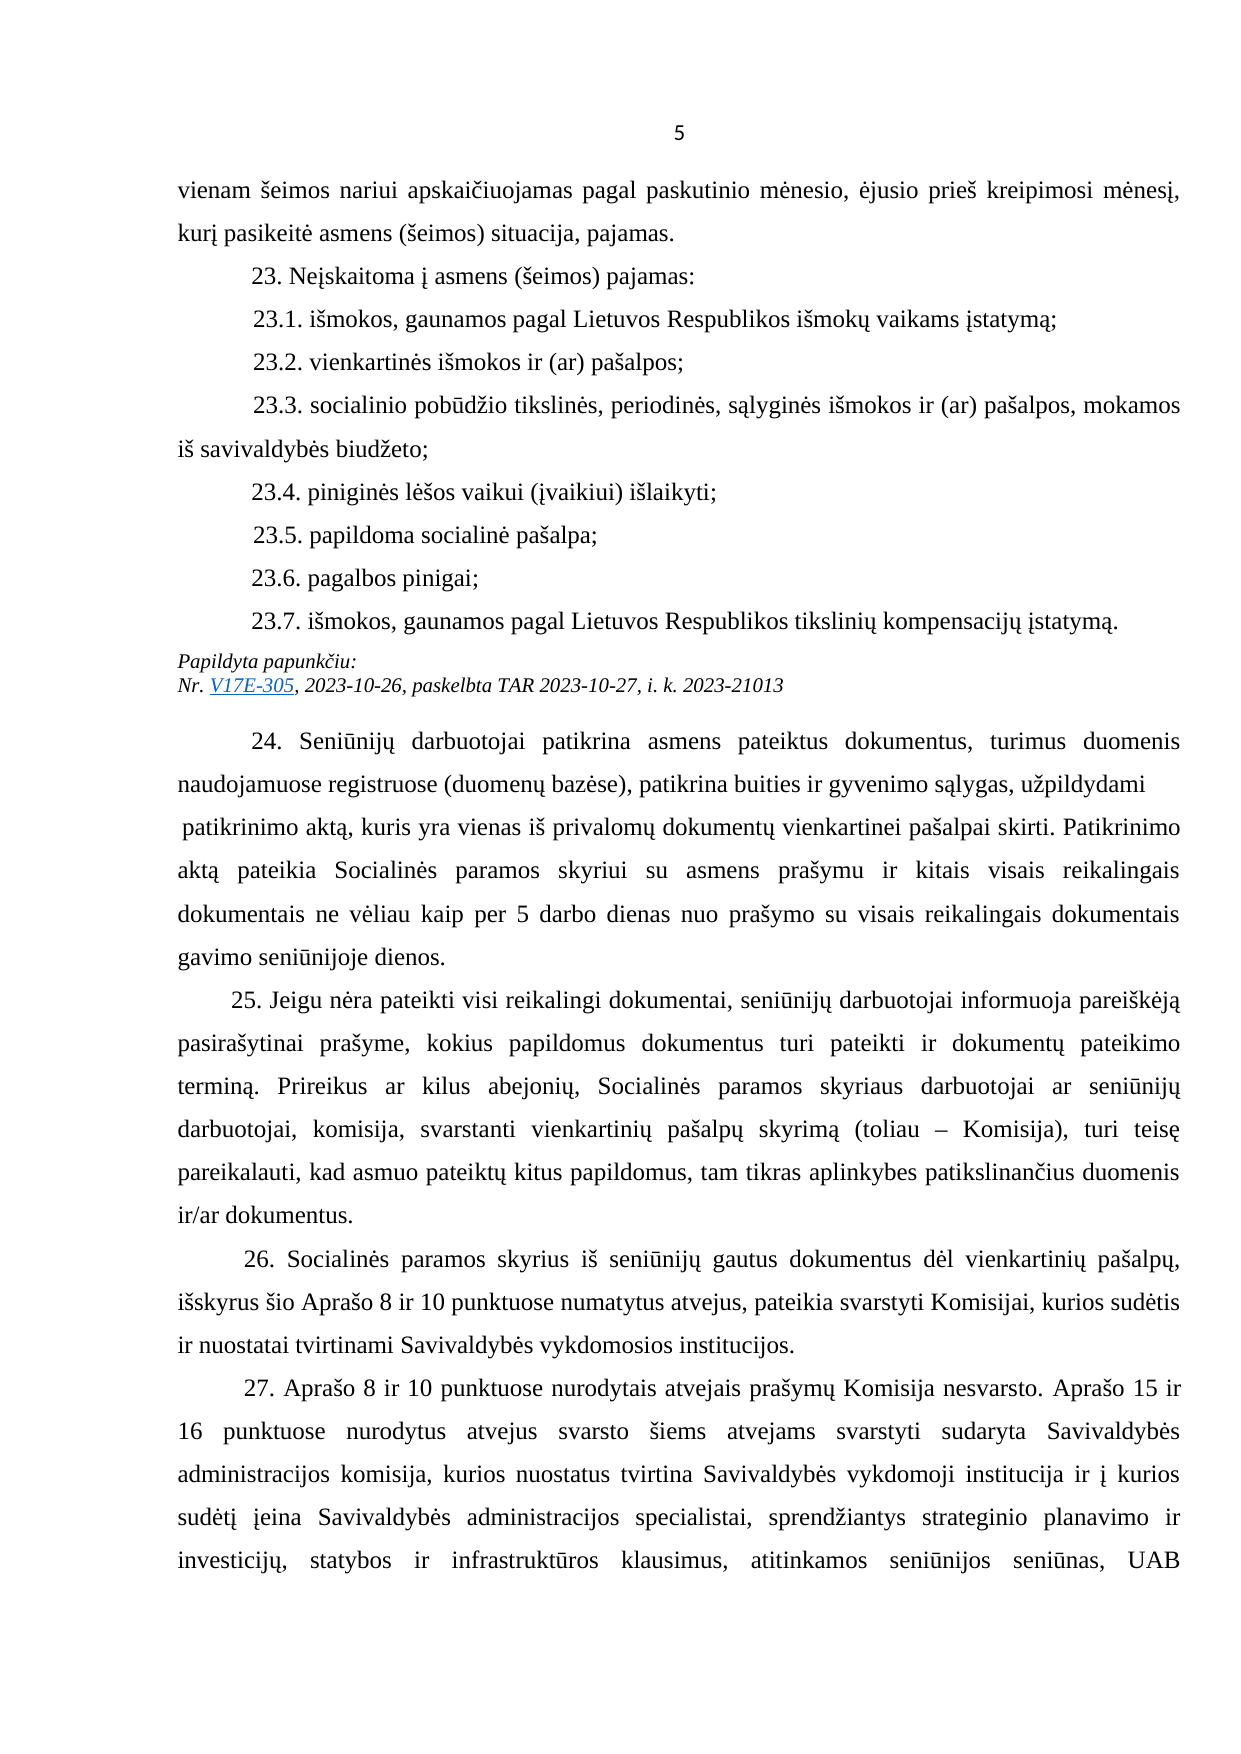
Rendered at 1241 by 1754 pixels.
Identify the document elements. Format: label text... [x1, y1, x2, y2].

text 23.4. piniginės lėšos vaikui (įvaikiui) išlaikyti; [177, 477, 1181, 506]
text 24. Seniūnijų darbuotojai patikrina asmens pateiktus dokumentus, turimus duomenis naudojamuose registruose (duomenų bazėse), patikrina buities ir gyvenimo sąlygas, užpildydami [177, 726, 1181, 798]
text 25. Jeigu nėra pateikti visi reikalingi dokumentai, seniūnijų darbuotojai informuoja pareiškėją pasirašytinai prašyme, kokius papildomus dokumentus turi pateikti ir dokumentų pateikimo terminą. Prireikus ar kilus abejonių, Socialinės paramos skyriaus darbuotojai ar seniūnijų darbuotojai, komisija, svarstanti vienkartinių pašalpų skyrimą (toliau – Komisija), turi teisę pareikalauti, kad asmuo pateiktų kitus papildomus, tam tikras aplinkybes patikslinančius duomenis ir/ar dokumentus. [177, 985, 1181, 1229]
text patikrinimo aktą, kuris yra vienas iš privalomų dokumentų vienkartinei pašalpai skirti. Patikrinimo aktą pateikia Socialinės paramos skyriui su asmens prašymu ir kitais visais reikalingais dokumentais ne vėliau kaip per 5 darbo dienas nuo prašymo su visais reikalingais dokumentais gavimo seniūnijoje dienos. [177, 812, 1181, 971]
text 23. Neįskaitoma į asmens (šeimos) pajamas: [251, 261, 1181, 290]
text 23.5. papildoma socialinė pašalpa; [177, 520, 1181, 549]
text vienam šeimos nariui apskaičiuojamas pagal paskutinio mėnesio, ėjusio prieš kreipimosi mėnesį, kurį pasikeitė asmens (šeimos) situacija, pajamas. [177, 175, 1181, 247]
text Nr. V17E-305, 2023-10-26, paskelbta TAR 2023-10-27, i. k. 2023-21013 [177, 673, 1181, 697]
text 27. Aprašo 8 ir 10 punktuose nurodytais atvejais prašymų Komisija nesvarsto. Aprašo 15 ir 16 punktuose nurodytus atvejus svarsto šiems atvejams svarstyti sudaryta Savivaldybės administracijos komisija, kurios nuostatus tvirtina Savivaldybės vykdomoji institucija ir į kurios sudėtį įeina Savivaldybės administracijos specialistai, sprendžiantys strateginio planavimo ir investicijų, statybos ir infrastruktūros klausimus, atitinkamos seniūnijos seniūnas, UAB [177, 1373, 1181, 1574]
text 23.6. pagalbos pinigai; [177, 563, 1181, 592]
text 23.7. išmokos, gaunamos pagal Lietuvos Respublikos tikslinių kompensacijų įstatymą. [177, 606, 1181, 635]
text 26. Socialinės paramos skyrius iš seniūnijų gautus dokumentus dėl vienkartinių pašalpų, išskyrus šio Aprašo 8 ir 10 punktuose numatytus atvejus, pateikia svarstyti Komisijai, kurios sudėtis ir nuostatai tvirtinami Savivaldybės vykdomosios institucijos. [177, 1244, 1181, 1359]
text 23.3. socialinio pobūdžio tikslinės, periodinės, sąlyginės išmokos ir (ar) pašalpos, mokamos iš savivaldybės biudžeto; [177, 391, 1181, 462]
text 23.2. vienkartinės išmokos ir (ar) pašalpos; [177, 347, 1181, 376]
text 23.1. išmokos, gaunamos pagal Lietuvos Respublikos išmokų vaikams įstatymą; [177, 304, 1181, 333]
text Papildyta papunkčiu: [177, 649, 1181, 673]
